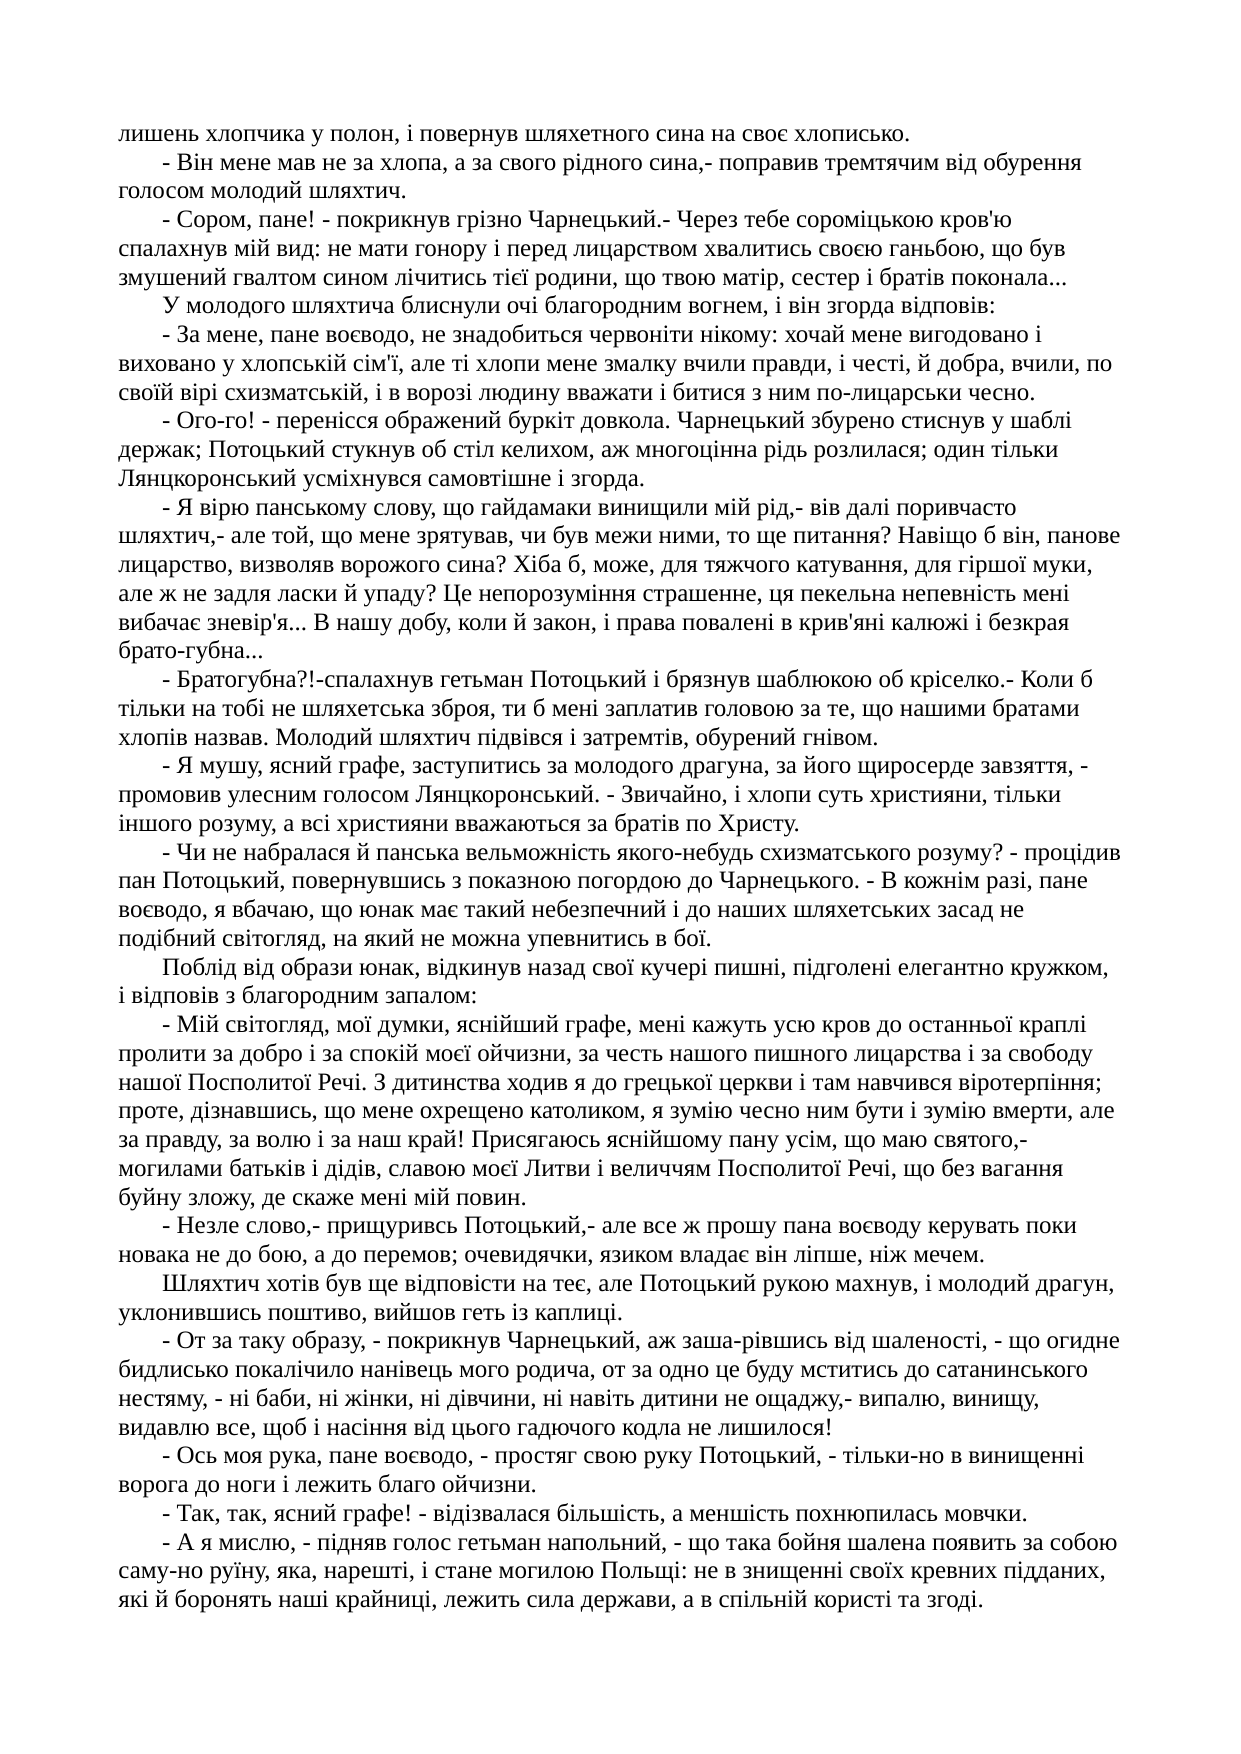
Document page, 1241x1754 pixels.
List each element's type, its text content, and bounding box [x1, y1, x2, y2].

text - Ось моя рука, пане воєводо, - простяг свою руку Потоцький, - тільки-но в винищенні ворога до ноги і лежить благо ойчизни. [118, 1441, 1122, 1498]
text - А я мислю, - підняв голос гетьман напольний, - що така бойня шалена появить за собою саму-но руїну, яка, нарешті, і стане могилою Польщі: не в знищенні своїх кревних підданих, які й боронять наші крайниці, лежить сила держави, а в спільній користі та згоді. [118, 1527, 1122, 1613]
text У молодого шляхтича блиснули очі благородним вогнем, і він згорда відповів: [118, 291, 1122, 319]
text - От за таку образу, - покрикнув Чарнецький, аж заша-рівшись від шаленості, - що огидне бидлисько покалічило нанівець мого родича, от за одно це буду мститись до сатанинського нестяму, - ні баби, ні жінки, ні дівчини, ні навіть дитини не ощаджу,- випалю, винищу, видавлю все, щоб і насіння від цього гадючого кодла не лишилося! [118, 1326, 1122, 1441]
text лишень хлопчика у полон, і повернув шляхетного сина на своє хлописько. [118, 118, 1122, 147]
text - Мій світогляд, мої думки, яснійший графе, мені кажуть усю кров до останньої краплі пролити за добро і за спокій моєї ойчизни, за честь нашого пишного лицарства і за свободу нашої Посполитої Речі. З дитинства ходив я до грецької церкви і там навчився віротерпіння; проте, дізнавшись, що мене охрещено католиком, я зумію чесно ним бути і зумію вмерти, але за правду, за волю і за наш край! Присягаюсь яснійшому пану усім, що маю святого,- могилами батьків і дідів, славою моєї Литви і величчям Посполитої Речі, що без вагання буйну зложу, де скаже мені мій повин. [118, 1009, 1122, 1211]
text - Так, так, ясний графе! - відізвалася більшість, а меншість похнюпилась мовчки. [118, 1498, 1122, 1527]
text - За мене, пане воєводо, не знадобиться червоніти нікому: хочай мене вигодовано і виховано у хлопській сім'ї, але ті хлопи мене змалку вчили правди, і честі, й добра, вчили, по своїй вірі схизматській, і в ворозі людину вважати і битися з ним по-лицарськи чесно. [118, 319, 1122, 406]
text Шляхтич хотів був ще відповісти на теє, але Потоцький рукою махнув, і молодий драгун, уклонившись поштиво, вийшов геть із каплиці. [118, 1268, 1122, 1326]
text - Чи не набралася й панська вельможність якого-небудь схизматського розуму? - процідив пан Потоцький, повернувшись з показною погордою до Чарнецького. - В кожнім разі, пане воєводо, я вбачаю, що юнак має такий небезпечний і до наших шляхетських засад не подібний світогляд, на який не можна упевнитись в бої. [118, 837, 1122, 952]
text - Братогубна?!-спалахнув гетьман Потоцький і брязнув шаблюкою об кріселко.- Коли б тільки на тобі не шляхетська зброя, ти б мені заплатив головою за те, що нашими братами хлопів назвав. Молодий шляхтич підвівся і затремтів, обурений гнівом. [118, 664, 1122, 751]
text Поблід від образи юнак, відкинув назад свої кучері пишні, підголені елегантно кружком, і відповів з благородним запалом: [118, 952, 1122, 1009]
text - Я вірю панському слову, що гайдамаки винищили мій рід,- вів далі поривчасто шляхтич,- але той, що мене зрятував, чи був межи ними, то ще питання? Навіщо б він, панове лицарство, визволяв ворожого сина? Хіба б, може, для тяжчого катування, для гіршої муки, але ж не задля ласки й упаду? Це непорозуміння страшенне, ця пекельна непевність мені вибачає зневір'я... В нашу добу, коли й закон, і права повалені в крив'яні калюжі і безкрая брато-губна... [118, 492, 1122, 664]
text - Ого-го! - перенісся ображений буркіт довкола. Чарнецький збурено стиснув у шаблі держак; Потоцький стукнув об стіл келихом, аж многоцінна рідь розлилася; один тільки Лянцкоронський усміхнувся самовтішне і згорда. [118, 406, 1122, 492]
text - Він мене мав не за хлопа, а за свого рідного сина,- поправив тремтячим від обурення голосом молодий шляхтич. [118, 147, 1122, 204]
text - Я мушу, ясний графе, заступитись за молодого драгуна, за його щиросерде завзяття, - промовив улесним голосом Лянцкоронський. - Звичайно, і хлопи суть християни, тільки іншого розуму, а всі християни вважаються за братів по Христу. [118, 751, 1122, 837]
text - Незле слово,- прищуривсь Потоцький,- але все ж прошу пана воєводу керувать поки новака не до бою, а до перемов; очевидячки, язиком владає він ліпше, ніж мечем. [118, 1211, 1122, 1268]
text - Сором, пане! - покрикнув грізно Чарнецький.- Через тебе сороміцькою кров'ю спалахнув мій вид: не мати гонору і перед лицарством хвалитись своєю ганьбою, що був змушений гвалтом сином лічитись тієї родини, що твою матір, сестер і братів поконала... [118, 204, 1122, 291]
